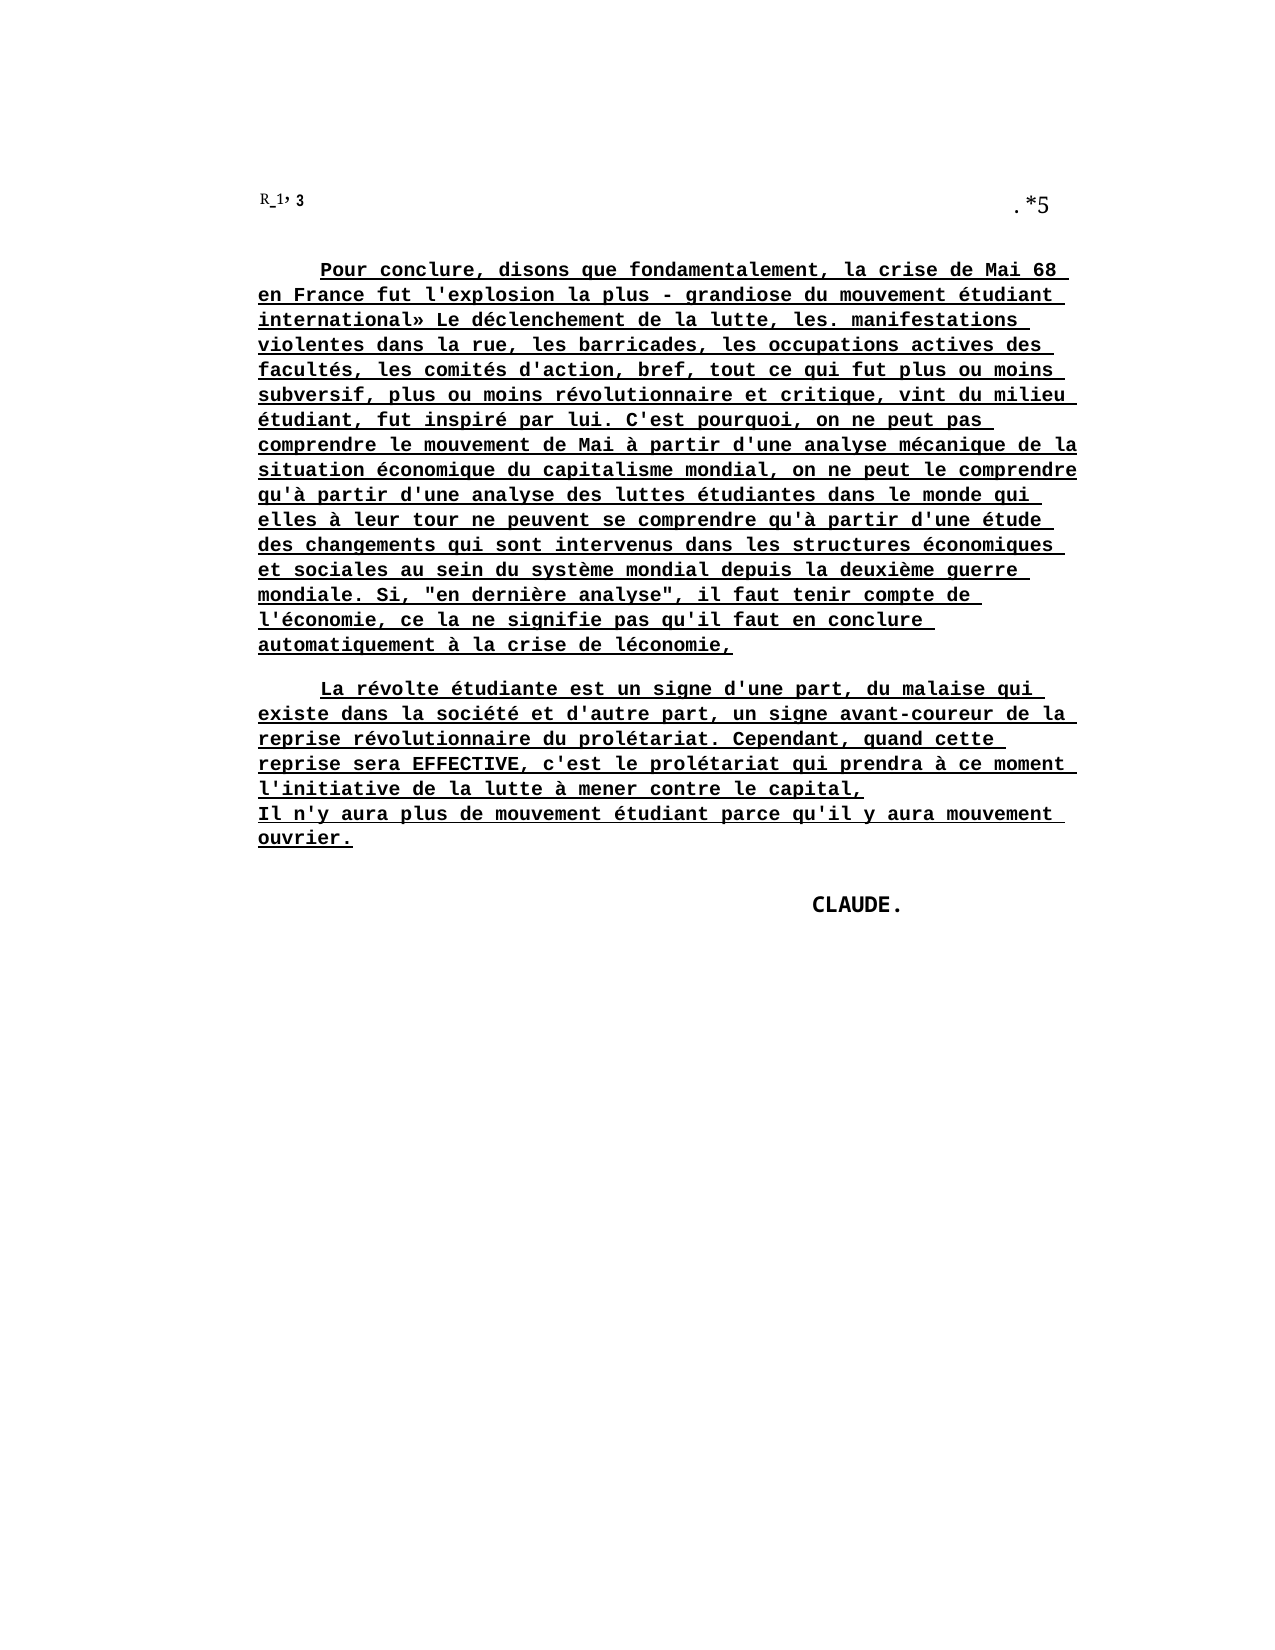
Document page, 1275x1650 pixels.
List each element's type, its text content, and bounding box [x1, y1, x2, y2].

text Il n'y aura plus de mouvement étudiant parce qu'il y aura mouvement ouvrier. [258, 800, 1085, 849]
text CLAUDE. [812, 895, 1085, 917]
text La révolte étudiante est un signe d'une part, du malaise qui existe dans la société et d'autre part, un signe avant-coureur de la reprise révolutionnaire du prolétariat. Cependant, quand cette reprise sera EFFECTIVE, c'est le prolétariat qui prendra à ce moment l'initiative de la lutte à mener contre le capital, [258, 675, 1085, 800]
text Pour conclure, disons que fondamentalement, la crise de Mai 68 en France fut l'explosion la plus - grandiose du mouvement étudiant international» Le déclenchement de la lutte, les. manifestations violentes dans la rue, les barricades, les occupations actives des facultés, les comités d'action, bref, tout ce qui fut plus ou moins subversif, plus ou moins révolutionnaire et critique, vint du milieu étudiant, fut inspiré par lui. C'est pourquoi, on ne peut pas comprendre le mouvement de Mai à partir d'une analyse mécanique de la situation économique du capitalisme mondial, on ne peut le comprendre qu'à partir d'une analyse des luttes étudiantes dans le monde qui elles à leur tour ne peuvent se comprendre qu'à partir d'une étude des changements qui sont intervenus dans les structures économiques et sociales au sein du système mondial depuis la deuxième guerre mondiale. Si, "en dernière analyse", il faut tenir compte de l'économie, ce la ne signifie pas qu'il faut en conclure automatiquement à la crise de léconomie, [258, 257, 1085, 657]
